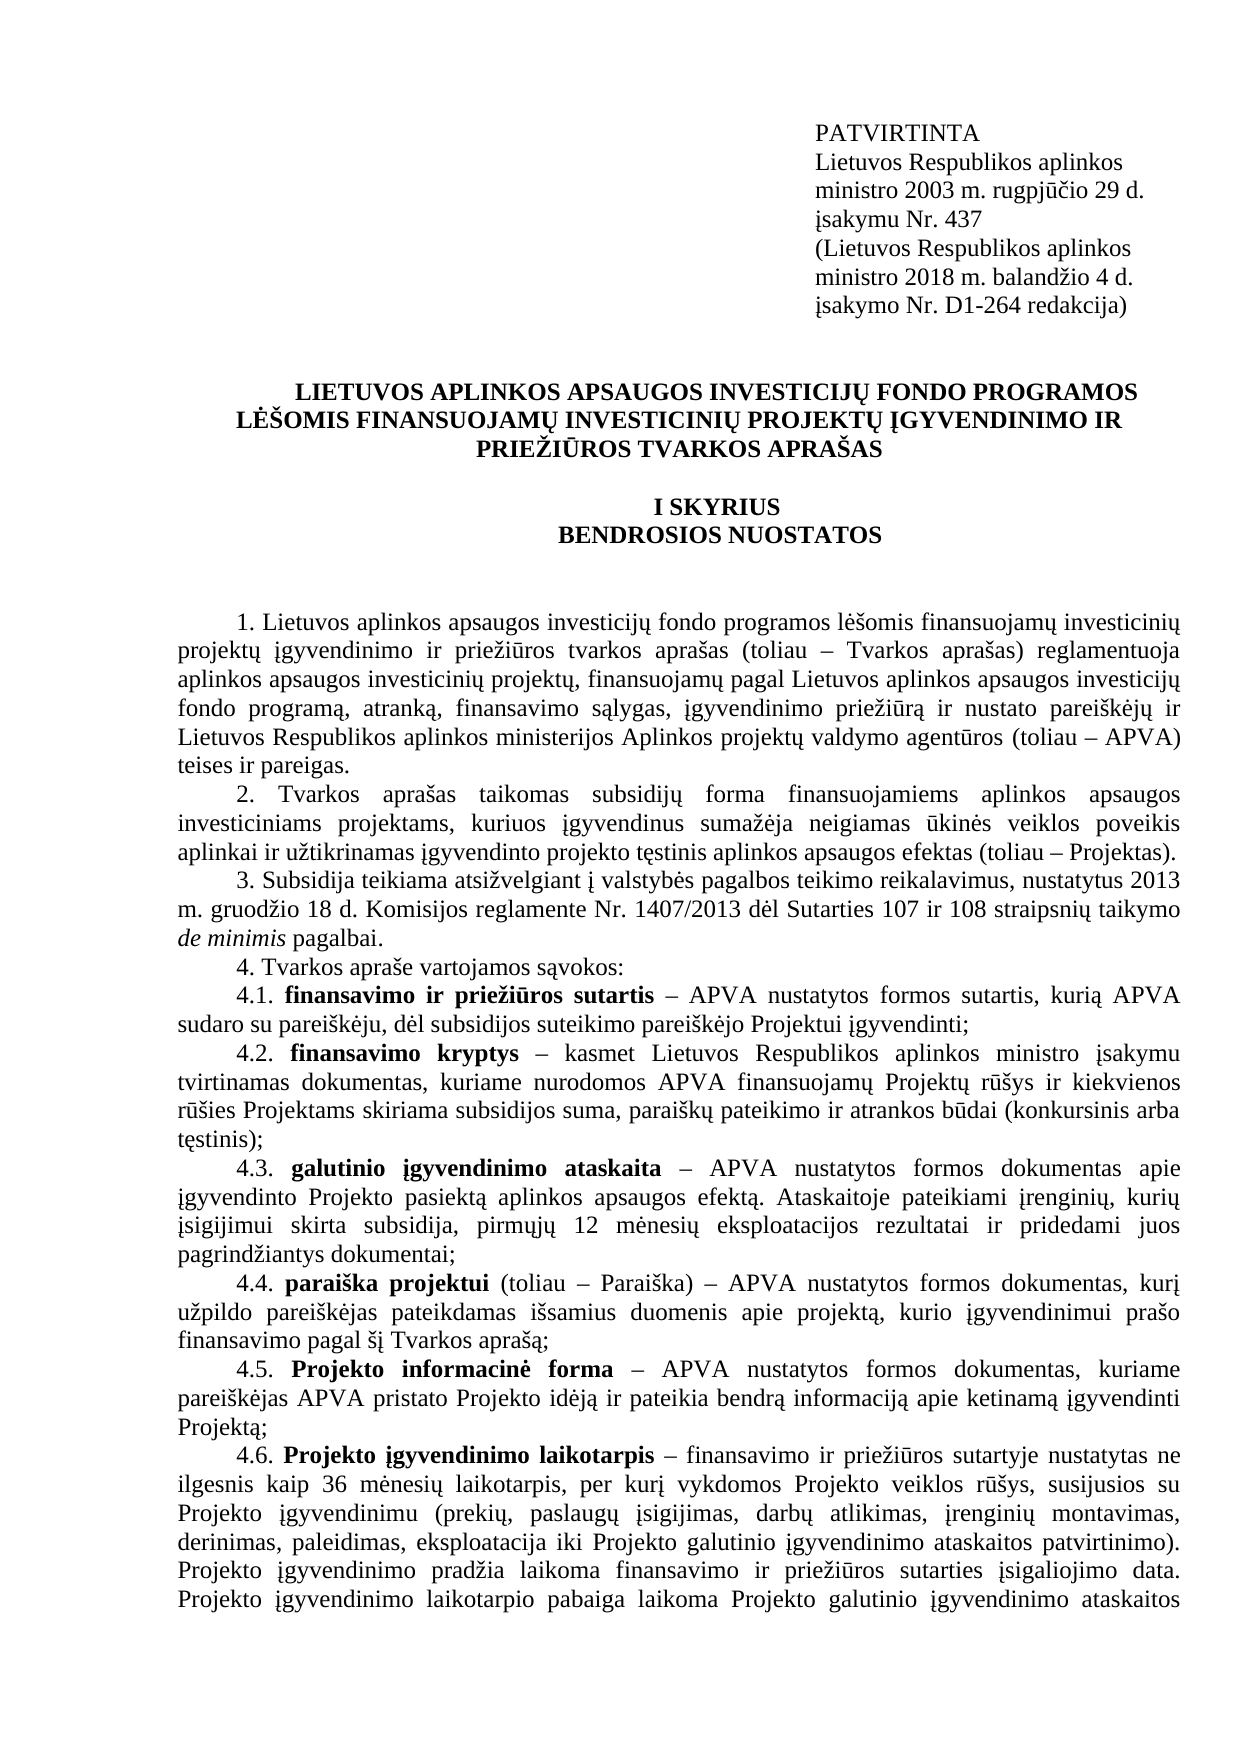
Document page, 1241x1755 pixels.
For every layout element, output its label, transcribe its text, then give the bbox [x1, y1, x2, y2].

text 1. Lietuvos aplinkos apsaugos investicijų fondo programos lėšomis finansuojamų investicinių projektų įgyvendinimo ir priežiūros tvarkos aprašas (toliau – Tvarkos aprašas) reglamentuoja aplinkos apsaugos investicinių projektų, finansuojamų pagal Lietuvos aplinkos apsaugos investicijų fondo programą, atranką, finansavimo sąlygas, įgyvendinimo priežiūrą ir nustato pareiškėjų ir Lietuvos Respublikos aplinkos ministerijos Aplinkos projektų valdymo agentūros (toliau – APVA) teises ir pareigas. [177, 607, 1181, 779]
text 4.1. finansavimo ir priežiūros sutartis – APVA nustatytos formos sutartis, kurią APVA sudaro su pareiškėju, dėl subsidijos suteikimo pareiškėjo Projektui įgyvendinti; [177, 981, 1181, 1038]
text 4.6. Projekto įgyvendinimo laikotarpis – finansavimo ir priežiūros sutartyje nustatytas ne ilgesnis kaip 36 mėnesių laikotarpis, per kurį vykdomos Projekto veiklos rūšys, susijusios su Projekto įgyvendinimu (prekių, paslaugų įsigijimas, darbų atlikimas, įrenginių montavimas, derinimas, paleidimas, eksploatacija iki Projekto galutinio įgyvendinimo ataskaitos patvirtinimo). Projekto įgyvendinimo pradžia laikoma finansavimo ir priežiūros sutarties įsigaliojimo data. Projekto įgyvendinimo laikotarpio pabaiga laikoma Projekto galutinio įgyvendinimo ataskaitos [177, 1441, 1181, 1613]
text 3. Subsidija teikiama atsižvelgiant į valstybės pagalbos teikimo reikalavimus, nustatytus 2013 m. gruodžio 18 d. Komisijos reglamente Nr. 1407/2013 dėl Sutarties 107 ir 108 straipsnių taikymo de minimis pagalbai. [177, 866, 1181, 952]
text įsakymo Nr. D1-264 redakcija) [815, 291, 1181, 319]
text PATVIRTINTA [680, 118, 1181, 147]
text 4. Tvarkos apraše vartojamos sąvokos: [177, 952, 1181, 981]
text LIETUVOS APLINKOS APSAUGOS INVESTICIJŲ FONDO PROGRAMOS LĖŠOMIS FINANSUOJAMŲ INVESTICINIŲ PROJEKTŲ ĮGYVENDINIMO IR PRIEŽIŪROS TVARKOS APRAŠAS [177, 377, 1181, 463]
text 4.4. paraiška projektui (toliau – Paraiška) – APVA nustatytos formos dokumentas, kurį užpildo pareiškėjas pateikdamas išsamius duomenis apie projektą, kurio įgyvendinimui prašo finansavimo pagal šį Tvarkos aprašą; [177, 1268, 1181, 1354]
text 4.3. galutinio įgyvendinimo ataskaita – APVA nustatytos formos dokumentas apie įgyvendinto Projekto pasiektą aplinkos apsaugos efektą. Ataskaitoje pateikiami įrenginių, kurių įsigijimui skirta subsidija, pirmųjų 12 mėnesių eksploatacijos rezultatai ir pridedami juos pagrindžiantys dokumentai; [177, 1153, 1181, 1268]
text I SKYRIUS [177, 492, 1181, 521]
text 2. Tvarkos aprašas taikomas subsidijų forma finansuojamiems aplinkos apsaugos investiciniams projektams, kuriuos įgyvendinus sumažėja neigiamas ūkinės veiklos poveikis aplinkai ir užtikrinamas įgyvendinto projekto tęstinis aplinkos apsaugos efektas (toliau – Projektas). [177, 779, 1181, 866]
text (Lietuvos Respublikos aplinkos ministro 2018 m. balandžio 4 d. [815, 233, 1181, 291]
text 4.5. Projekto informacinė forma – APVA nustatytos formos dokumentas, kuriame pareiškėjas APVA pristato Projekto idėją ir pateikia bendrą informaciją apie ketinamą įgyvendinti Projektą; [177, 1354, 1181, 1441]
text BENDROSIOS NUOSTATOS [177, 521, 1181, 549]
text įsakymu Nr. 437 [815, 204, 1181, 233]
text Lietuvos Respublikos aplinkos ministro 2003 m. rugpjūčio 29 d. [815, 147, 1181, 204]
text 4.2. finansavimo kryptys – kasmet Lietuvos Respublikos aplinkos ministro įsakymu tvirtinamas dokumentas, kuriame nurodomos APVA finansuojamų Projektų rūšys ir kiekvienos rūšies Projektams skiriama subsidijos suma, paraiškų pateikimo ir atrankos būdai (konkursinis arba tęstinis); [177, 1038, 1181, 1153]
